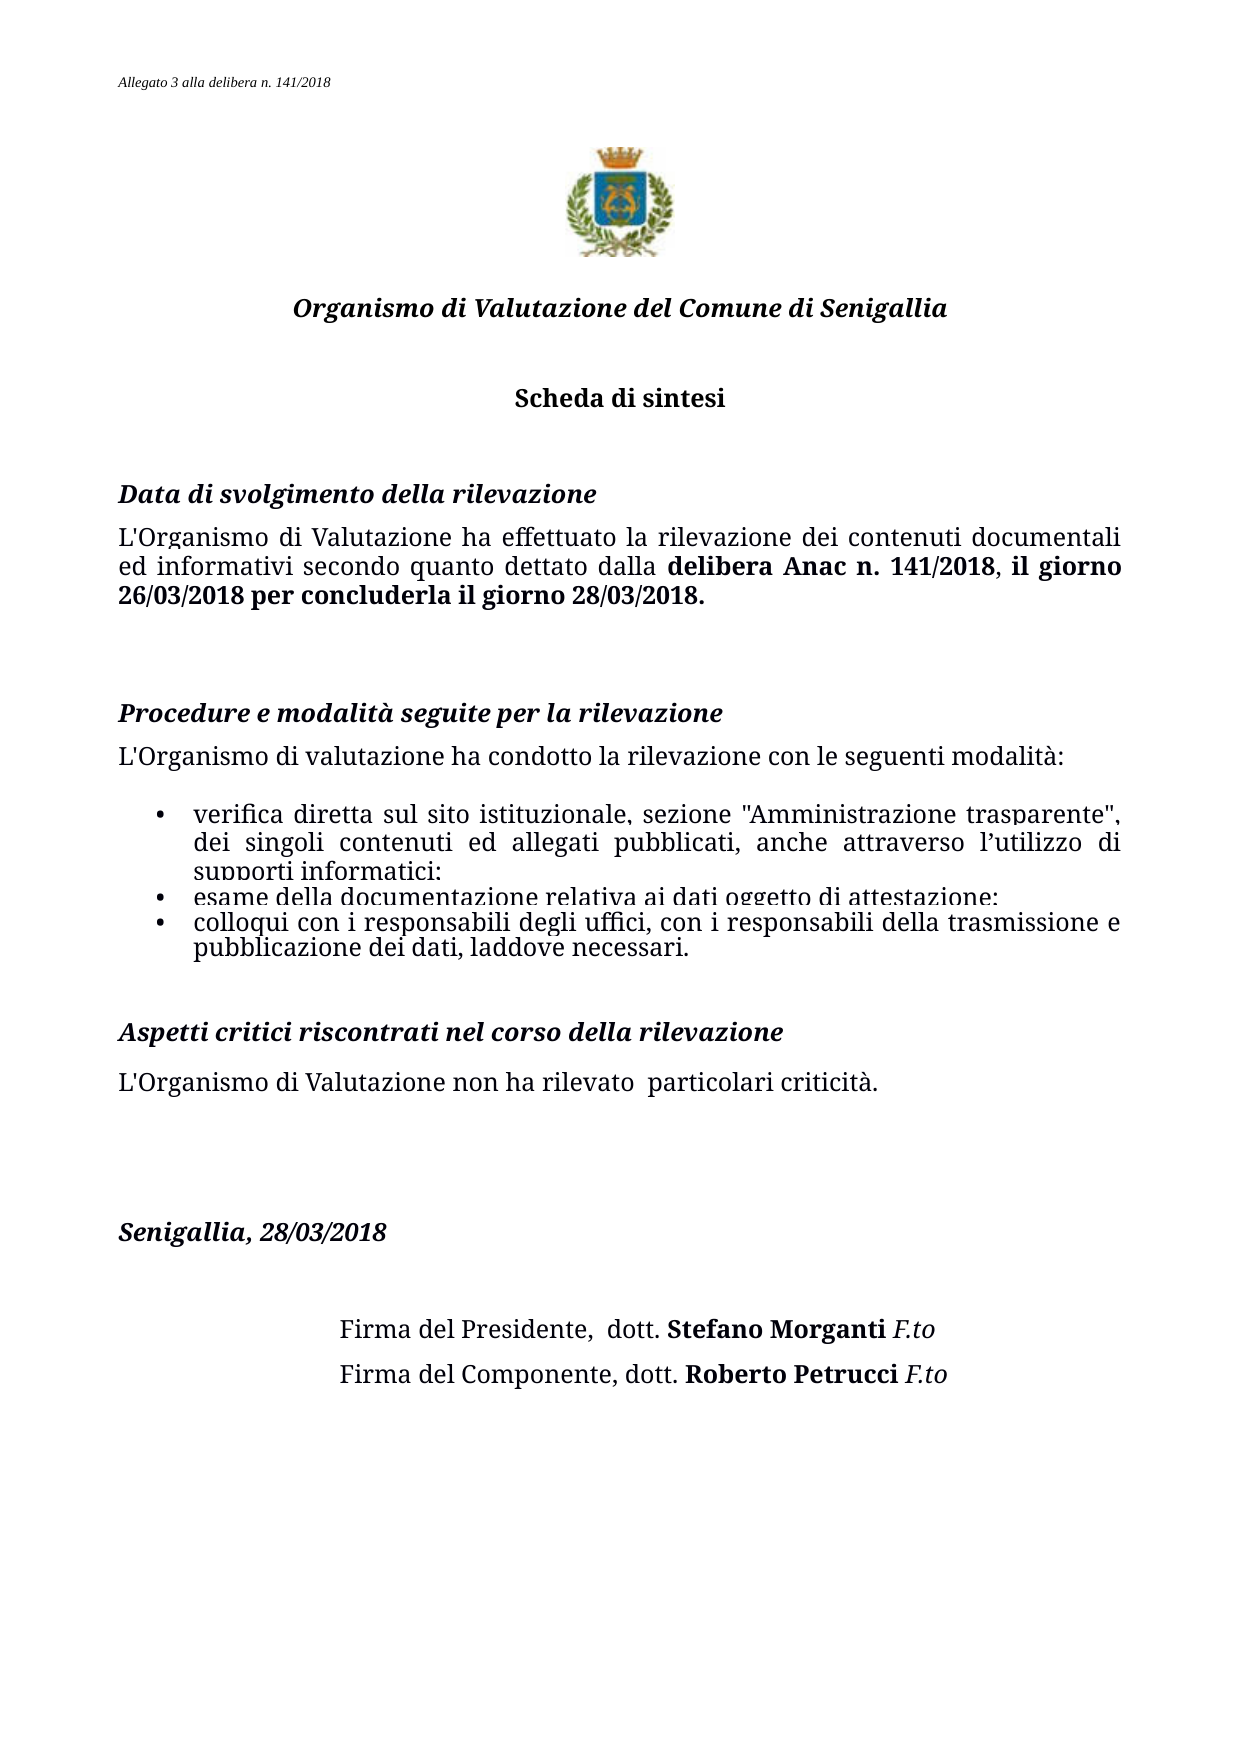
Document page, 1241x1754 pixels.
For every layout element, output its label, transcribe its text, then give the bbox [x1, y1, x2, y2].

list verifica diretta sul sito istituzionale, sezione "Amministrazione trasparente", dei singoli contenuti ed allegati pubblicati, anche attraverso l’utilizzo di supporti informatici; [156, 800, 1122, 886]
list esame della documentazione relativa ai dati oggetto di attestazione; [156, 886, 1122, 911]
text Firma del Presidente, dott. Stefano Morganti F.to [118, 1311, 1122, 1345]
text Firma del Componente, dott. Roberto Petrucci F.to [118, 1357, 1122, 1391]
text Procedure e modalità seguite per la rilevazione [118, 693, 1122, 730]
title Organismo di Valutazione del Comune di Senigallia [118, 291, 1122, 356]
text L'Organismo di Valutazione non ha rilevato particolari criticità. [118, 1061, 1122, 1099]
text Data di svolgimento della rilevazione [118, 474, 1122, 511]
picture [565, 147, 675, 257]
list colloqui con i responsabili degli uffici, con i responsabili della trasmissione e pubblicazione dei dati, laddove necessari. [156, 911, 1122, 961]
text Aspetti critici riscontrati nel corso della rilevazione [118, 1011, 1122, 1049]
text Senigallia, 28/03/2018 [118, 1211, 1122, 1249]
text L'Organismo di Valutazione ha effettuato la rilevazione dei contenuti documentali ed informativi secondo quanto dettato dalla delibera Anac n. 141/2018, il giorno 26/03/2018 per concluderla il giorno 28/03/2018. [118, 524, 1122, 610]
list Scheda di sintesi [118, 381, 1122, 415]
text L'Organismo di valutazione ha condotto la rilevazione con le seguenti modalità: [118, 743, 1122, 771]
